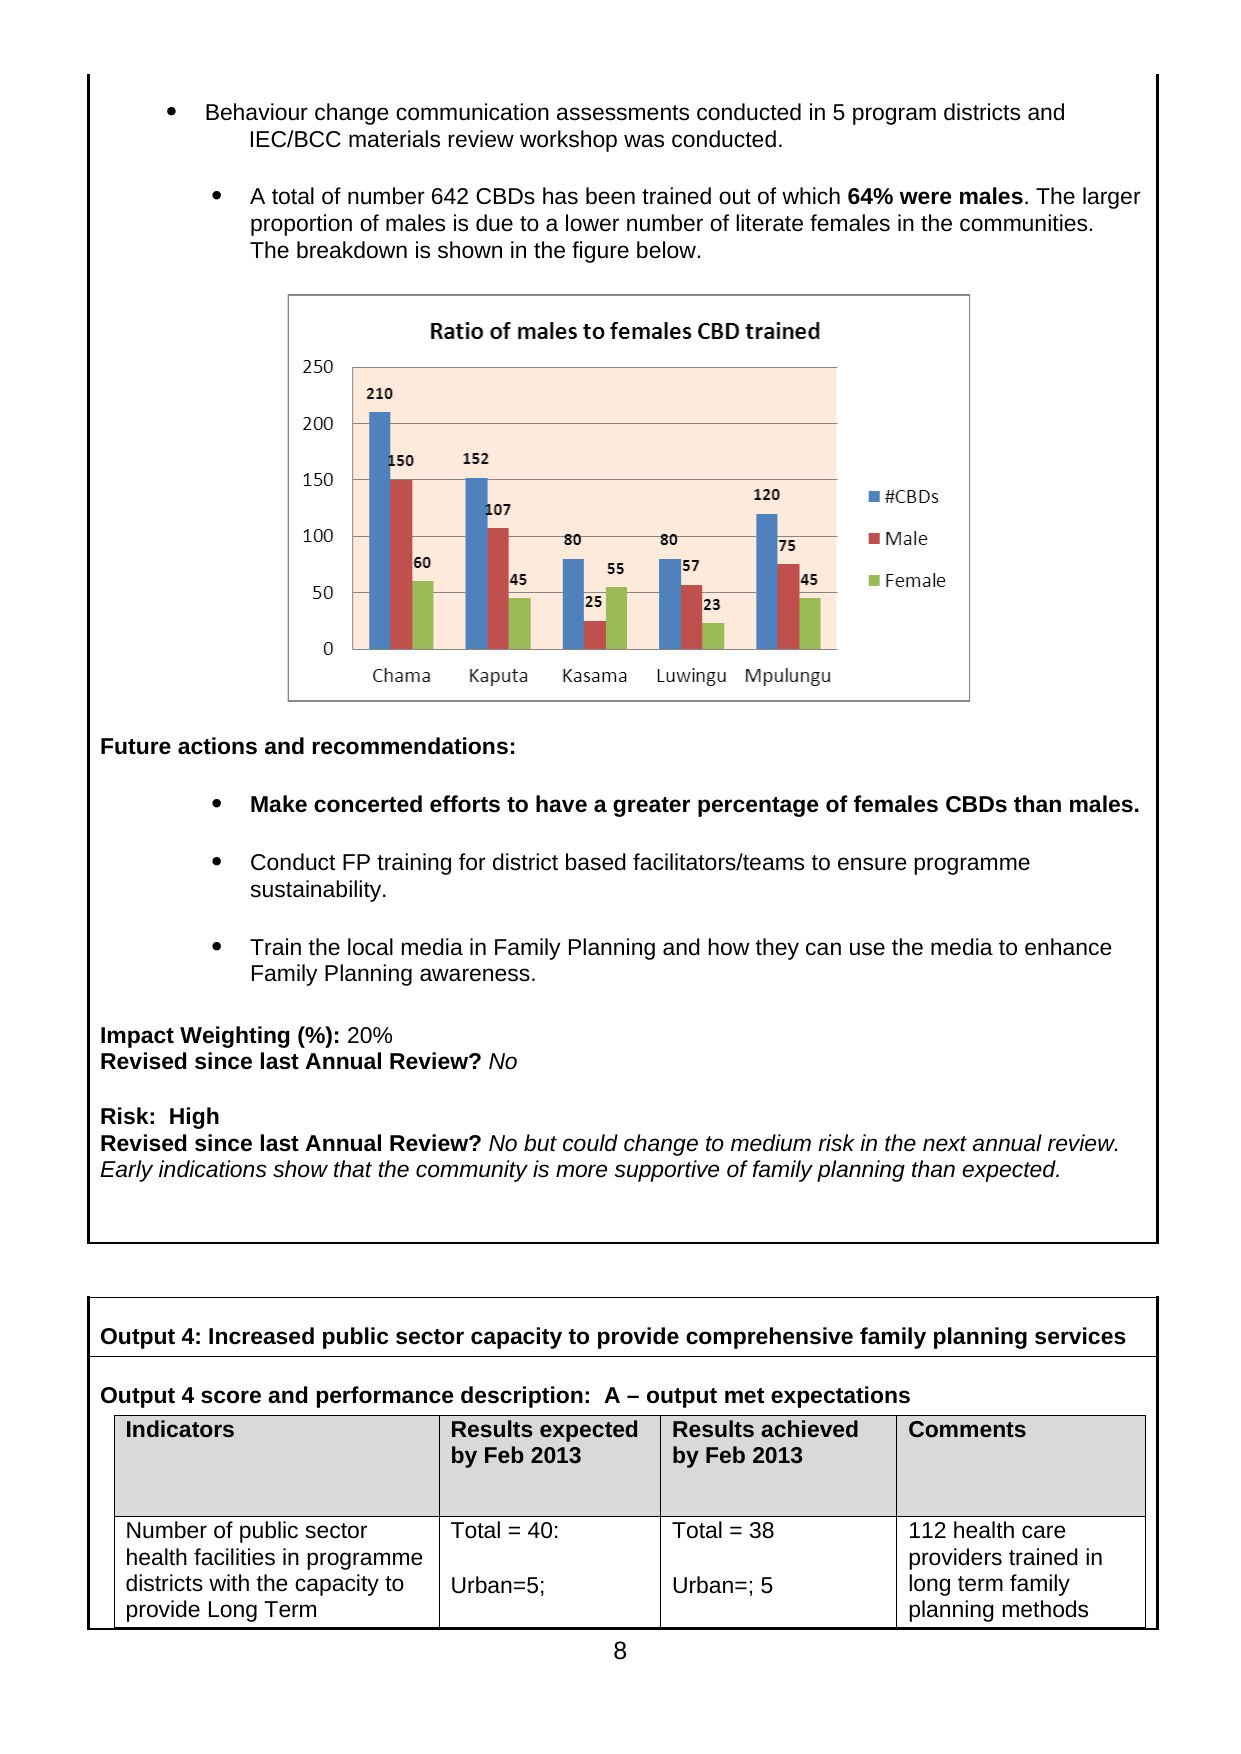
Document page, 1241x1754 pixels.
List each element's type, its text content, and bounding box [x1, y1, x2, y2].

table_cell 112 health care providers trained in long term family planning methods [897, 1517, 1145, 1627]
table_cell [90, 1182, 1156, 1242]
table_cell Output 4 score and performance description: A – output met expectations [90, 1357, 1156, 1415]
table_header Results expected by Feb 2013 [440, 1416, 660, 1516]
table_header Results achieved by Feb 2013 [661, 1416, 896, 1516]
table_header Comments [897, 1416, 1145, 1516]
table_cell Number of public sector health facilities in programme districts with the capacity to provide Long Term [115, 1517, 439, 1627]
table_cell Total = 38 Urban=; 5 [661, 1517, 896, 1627]
table_header Output 4: Increased public sector capacity to provide comprehensive family planning services [90, 1298, 1156, 1356]
table_cell Additional relevant activities conducted: Mapping of existing community groups and youth friendly servicesin seven first phase districts. Five orientation workshops for 128 members of these community groups, five orientation workshops for 131 youths from existing youth groups; and five orientation workshops for 121 influential traditional leaders/religious leaders. Over 8,500 people from hard-to-reach areas were directly reached with FP messages through community outreach activities. Almost two thirds of these were adolescents and young adults. Drama groups, radio messages, jingles and TV documentaries have been used to assist with sensitisation activities. Behaviour change communication assessments conducted in 5 program districts and IEC/BCC materials review workshop was conducted. A total of number 642 CBDs has been trained out of which 64% were males. The larger proportion of males is due to a lower number of literate females in the communities. The breakdown is shown in the figure below. Future actions and recommendations: Make concerted efforts to have a greater percentage of females CBDs than males. Conduct FP training for district based facilitators/teams to ensure programme sustainability. Train the local media in Family Planning and how they can use the media to enhance Family Planning awareness. Impact Weighting (%): 20% Revised since last Annual Review? No Risk: High Revised since last Annual Review? No but could change to medium risk in the next annual review. Early indications show that the community is more supportive of family planning than expected. [90, 74, 1156, 1182]
table_header Indicators [115, 1416, 439, 1516]
table_cell Total = 40: Urban=5; [440, 1517, 660, 1627]
